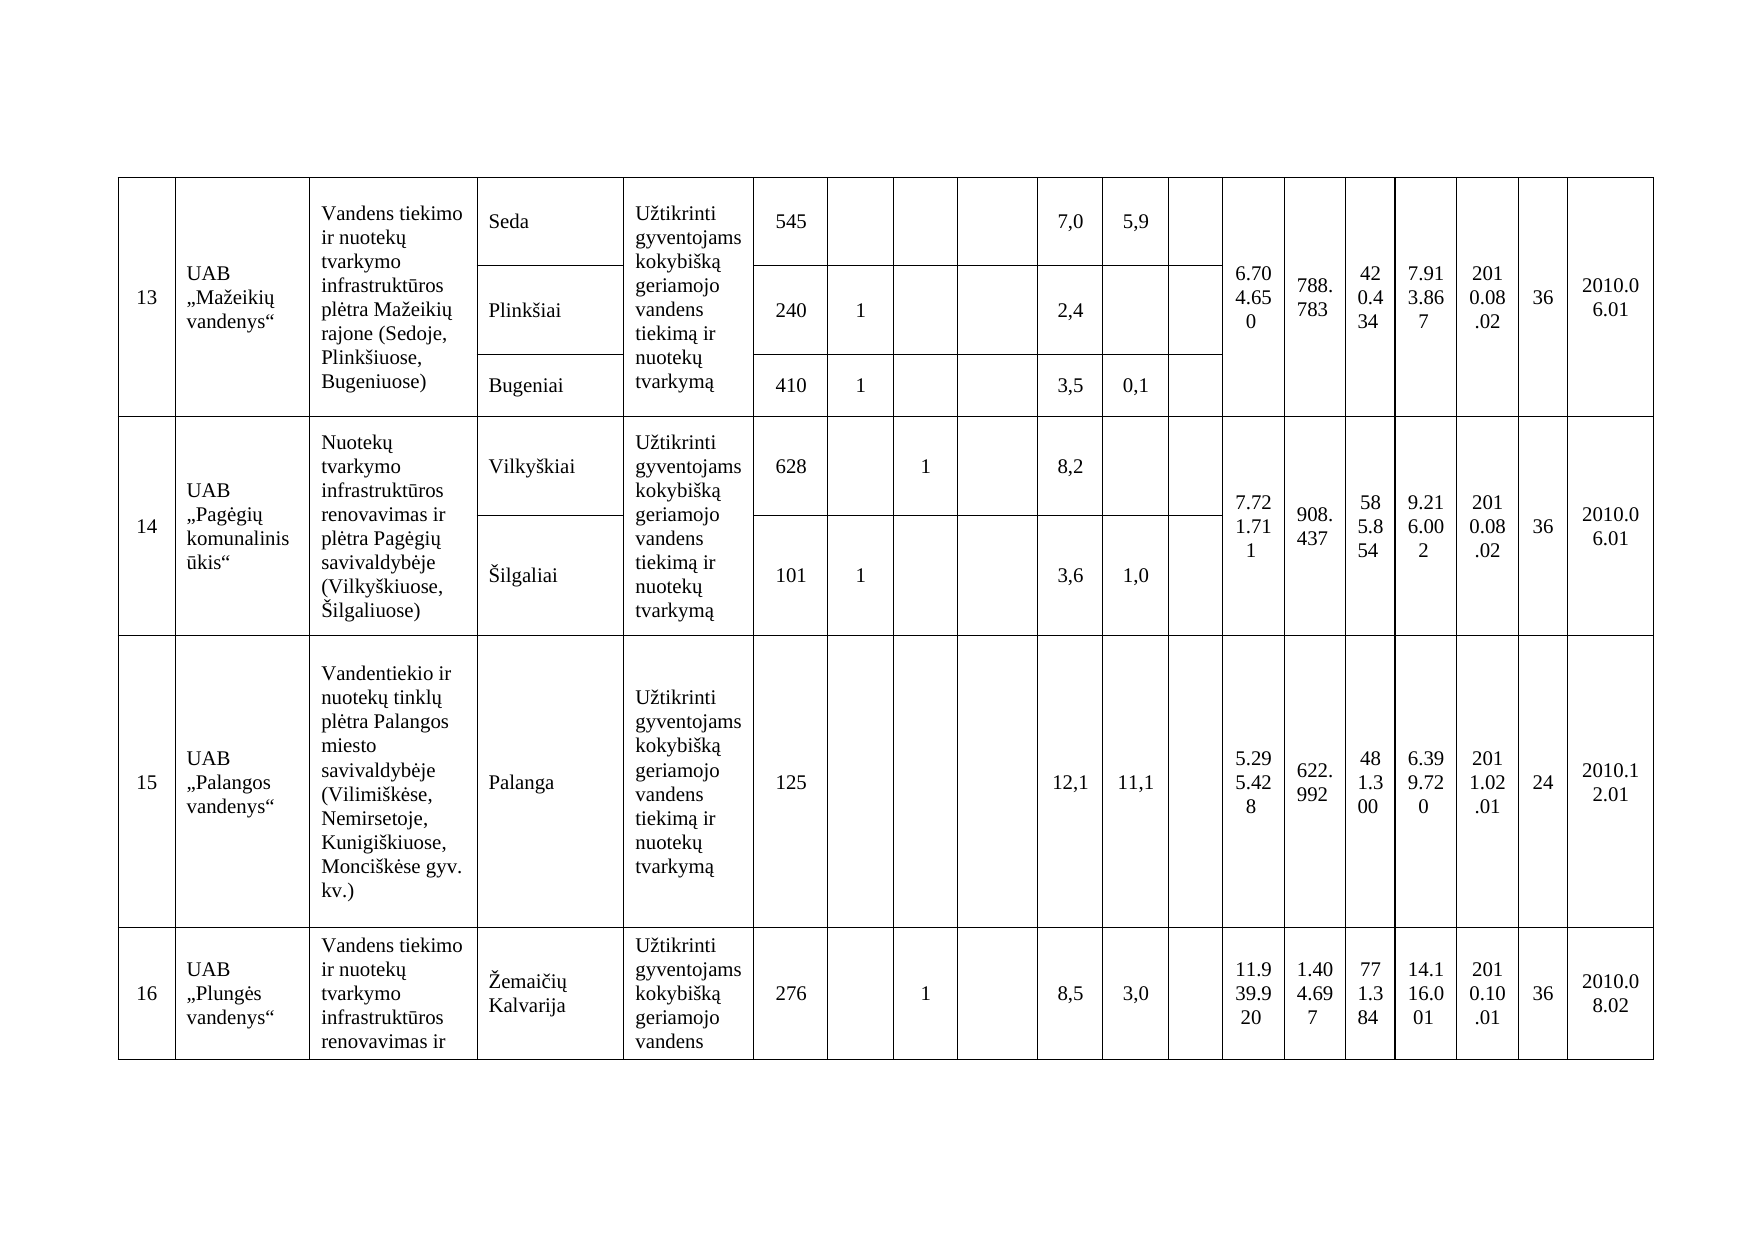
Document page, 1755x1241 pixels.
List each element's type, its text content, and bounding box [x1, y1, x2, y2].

table_cell [894, 178, 957, 265]
table_cell 7.721.711 [1223, 417, 1284, 635]
table_cell 2010.08.02 [1568, 928, 1653, 1058]
table_cell 125 [754, 636, 827, 927]
table_cell 9.216.002 [1396, 417, 1456, 635]
table_cell 36 [1519, 178, 1567, 416]
table_cell Vandens tiekimo ir nuotekų tvarkymo infrastruktūros renovavimas ir [310, 928, 477, 1058]
table_cell 628 [754, 417, 827, 515]
table_cell 36 [1519, 928, 1567, 1058]
table_cell [828, 417, 893, 515]
table_cell 1 [828, 516, 893, 635]
table_cell 1,0 [1103, 516, 1168, 635]
table_cell 3,6 [1038, 516, 1102, 635]
table_cell 16 [119, 928, 175, 1058]
table_cell 276 [754, 928, 827, 1058]
table_cell 908.437 [1285, 417, 1345, 635]
table_cell 7.913.867 [1396, 178, 1456, 416]
table_cell [894, 355, 957, 416]
table_cell [1103, 266, 1168, 354]
table_cell 2010.06.01 [1568, 178, 1653, 416]
table_cell [1169, 636, 1222, 927]
table_cell 12,1 [1038, 636, 1102, 927]
table_cell [894, 266, 957, 354]
table_cell 8,2 [1038, 417, 1102, 515]
table_cell 585.854 [1346, 417, 1394, 635]
table_cell [958, 516, 1037, 635]
table_cell [958, 178, 1037, 265]
table_cell [828, 178, 893, 265]
table_cell [894, 636, 957, 927]
table_cell [1169, 355, 1222, 416]
table_cell 1 [894, 417, 957, 515]
table_cell 6.704.650 [1223, 178, 1284, 416]
table_cell [1169, 516, 1222, 635]
table_cell Užtikrinti gyventojams kokybišką geriamojo vandens tiekimą ir nuotekų tvarkymą [624, 178, 753, 416]
table_cell 11,1 [1103, 636, 1168, 927]
table_cell 1 [828, 266, 893, 354]
table_cell Vandens tiekimo ir nuotekų tvarkymo infrastruktūros plėtra Mažeikių rajone (Sedoje, Plinkšiuose, Bugeniuose) [310, 178, 477, 416]
table_cell 3,5 [1038, 355, 1102, 416]
table_cell 5.295.428 [1223, 636, 1284, 927]
table_cell 2010.08.02 [1457, 178, 1518, 416]
table_cell 6.399.720 [1396, 636, 1456, 927]
table_cell Nuotekų tvarkymo infrastruktūros renovavimas ir plėtra Pagėgių savivaldybėje (Vilkyškiuose, Šilgaliuose) [310, 417, 477, 635]
table_cell Užtikrinti gyventojams kokybišką geriamojo vandens tiekimą ir nuotekų tvarkymą [624, 636, 753, 927]
table_cell Žemaičių Kalvarija [478, 928, 623, 1058]
table_cell 24 [1519, 636, 1567, 927]
table_cell [1103, 417, 1168, 515]
table_cell Plinkšiai [478, 266, 623, 354]
table_cell 13 [119, 178, 175, 416]
table_cell UAB „Pagėgių komunalinis ūkis“ [176, 417, 309, 635]
table_cell 545 [754, 178, 827, 265]
table_cell 8,5 [1038, 928, 1102, 1058]
table_cell 2010.06.01 [1568, 417, 1653, 635]
table_cell Vandentiekio ir nuotekų tinklų plėtra Palangos miesto savivaldybėje (Vilimiškėse, Nemirsetoje, Kunigiškiuose, Monciškėse gyv. kv.) [310, 636, 477, 927]
table_cell [828, 636, 893, 927]
table_cell UAB „Plungės vandenys“ [176, 928, 309, 1058]
table_cell 1 [828, 355, 893, 416]
table_cell [958, 417, 1037, 515]
table_cell 14.116.001 [1396, 928, 1456, 1058]
table_cell 1.404.697 [1285, 928, 1345, 1058]
table_cell [1169, 266, 1222, 354]
table_cell 240 [754, 266, 827, 354]
table_cell 14 [119, 417, 175, 635]
table_cell 622.992 [1285, 636, 1345, 927]
table_cell 2010.12.01 [1568, 636, 1653, 927]
table_cell 11.939.920 [1223, 928, 1284, 1058]
table_cell Bugeniai [478, 355, 623, 416]
table_cell 3,0 [1103, 928, 1168, 1058]
table_cell 771.384 [1346, 928, 1394, 1058]
table_cell [828, 928, 893, 1058]
table_cell 410 [754, 355, 827, 416]
table_cell [1169, 417, 1222, 515]
table_cell [894, 516, 957, 635]
table_cell 36 [1519, 417, 1567, 635]
table_cell [1169, 928, 1222, 1058]
table_cell 15 [119, 636, 175, 927]
table_cell Seda [478, 178, 623, 265]
table_cell 788.783 [1285, 178, 1345, 416]
table_cell 101 [754, 516, 827, 635]
table_cell Užtikrinti gyventojams kokybišką geriamojo vandens tiekimą ir nuotekų tvarkymą [624, 417, 753, 635]
table_cell 2,4 [1038, 266, 1102, 354]
table_cell 0,1 [1103, 355, 1168, 416]
table_cell 2011.02.01 [1457, 636, 1518, 927]
table_cell [958, 928, 1037, 1058]
table_cell Užtikrinti gyventojams kokybišką geriamojo vandens [624, 928, 753, 1058]
table_cell UAB „Palangos vandenys“ [176, 636, 309, 927]
table_cell 420.434 [1346, 178, 1394, 416]
table_cell [958, 266, 1037, 354]
table_cell Vilkyškiai [478, 417, 623, 515]
table_cell [958, 636, 1037, 927]
table_cell UAB „Mažeikių vandenys“ [176, 178, 309, 416]
table_cell Šilgaliai [478, 516, 623, 635]
table_cell [1169, 178, 1222, 265]
table_cell 5,9 [1103, 178, 1168, 265]
table_cell Palanga [478, 636, 623, 927]
table_cell 2010.08.02 [1457, 417, 1518, 635]
table_cell 1 [894, 928, 957, 1058]
table_cell 481.300 [1346, 636, 1394, 927]
table_cell 7,0 [1038, 178, 1102, 265]
table_cell 2010.10.01 [1457, 928, 1518, 1058]
table_cell [958, 355, 1037, 416]
